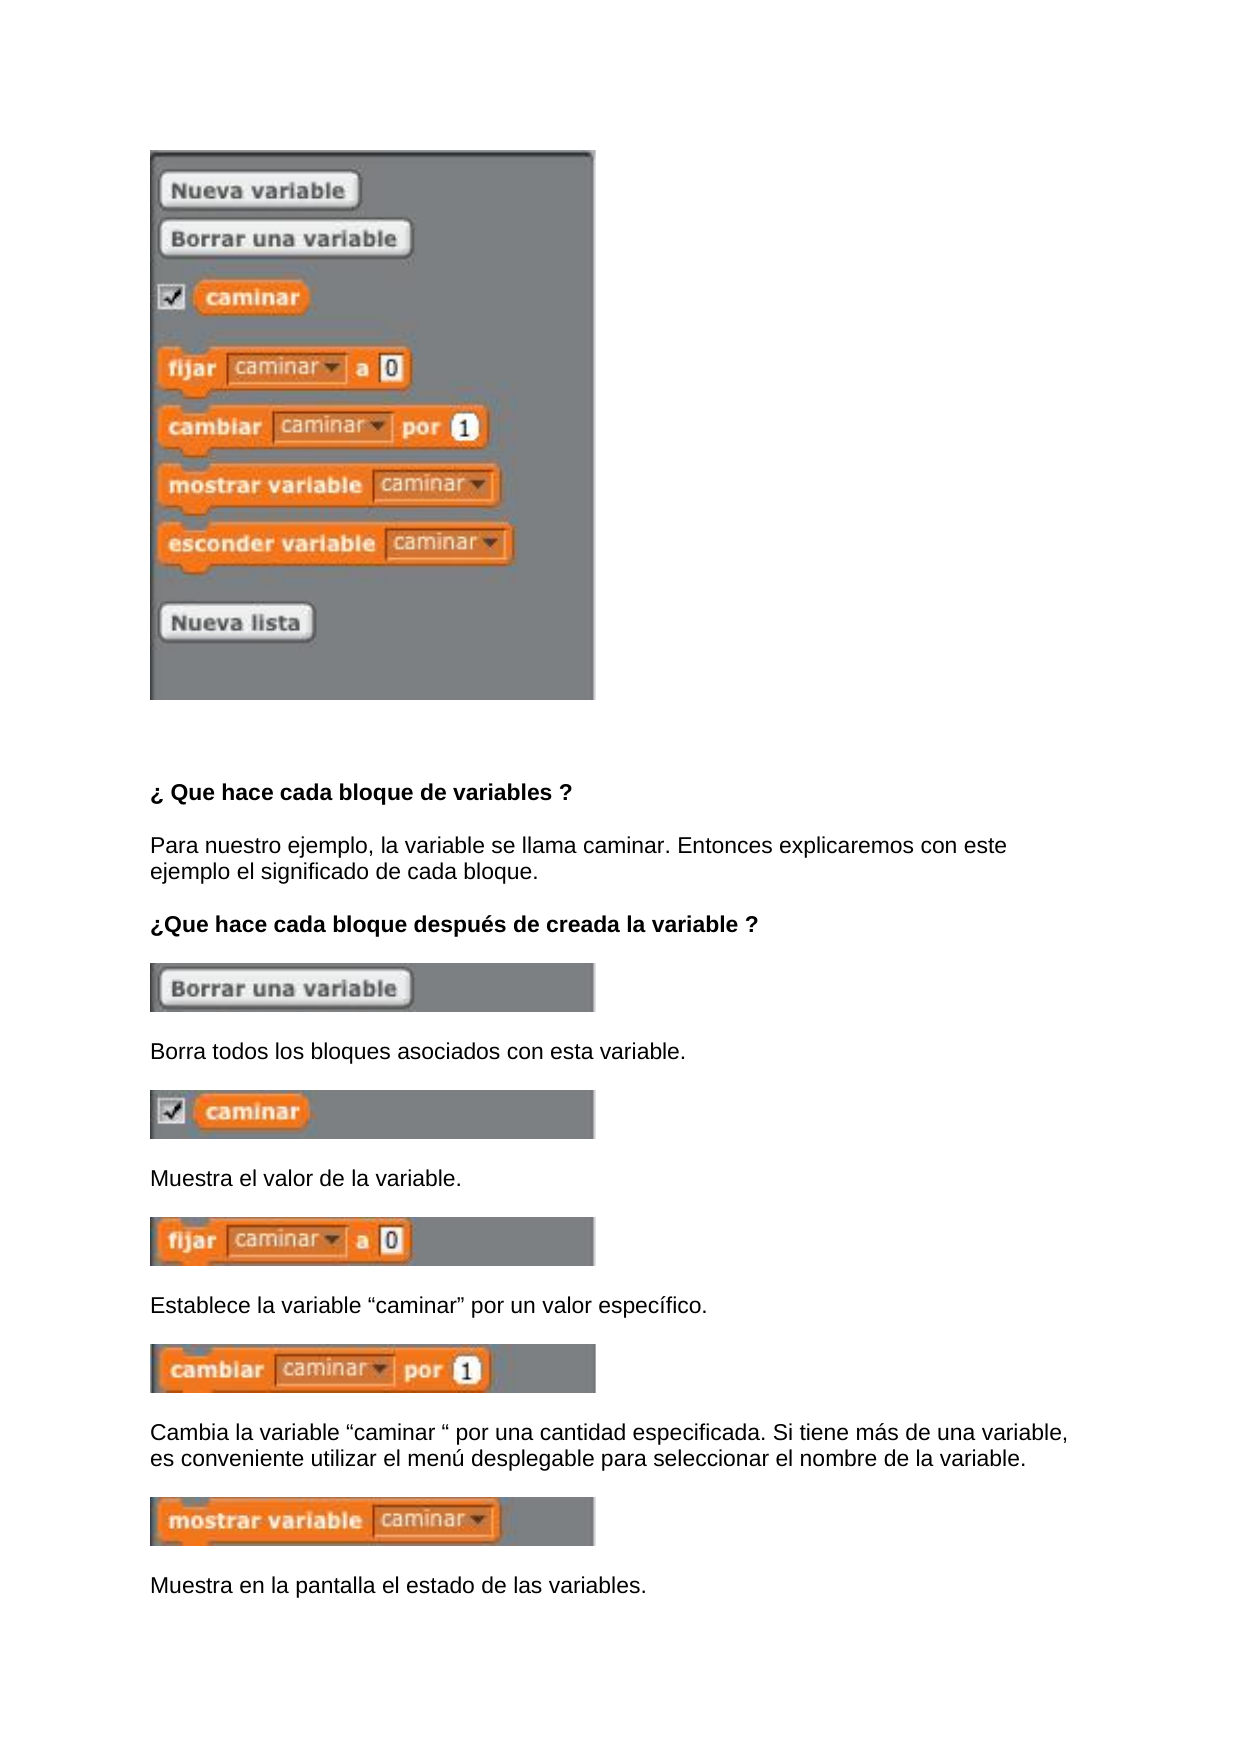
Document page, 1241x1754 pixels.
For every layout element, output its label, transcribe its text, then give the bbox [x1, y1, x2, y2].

text Borra todos los bloques asociados con esta variable. [150, 1038, 1091, 1064]
text Cambia la variable “caminar “ por una cantidad especificada. Si tiene más de una variable, es conveniente utilizar el menú desplegable para seleccionar el nombre de la variable. [150, 1419, 1091, 1471]
text Muestra el valor de la variable. [150, 1165, 1091, 1191]
text ¿Que hace cada bloque después de creada la variable ? [150, 911, 1091, 937]
text Establece la variable “caminar” por un valor específico. [150, 1292, 1091, 1318]
text Muestra en la pantalla el estado de las variables. [150, 1572, 1091, 1598]
text ¿ Que hace cada bloque de variables ? [150, 779, 1091, 805]
text Para nuestro ejemplo, la variable se llama caminar. Entonces explicaremos con este ejemplo el significado de cada bloque. [150, 832, 1091, 884]
